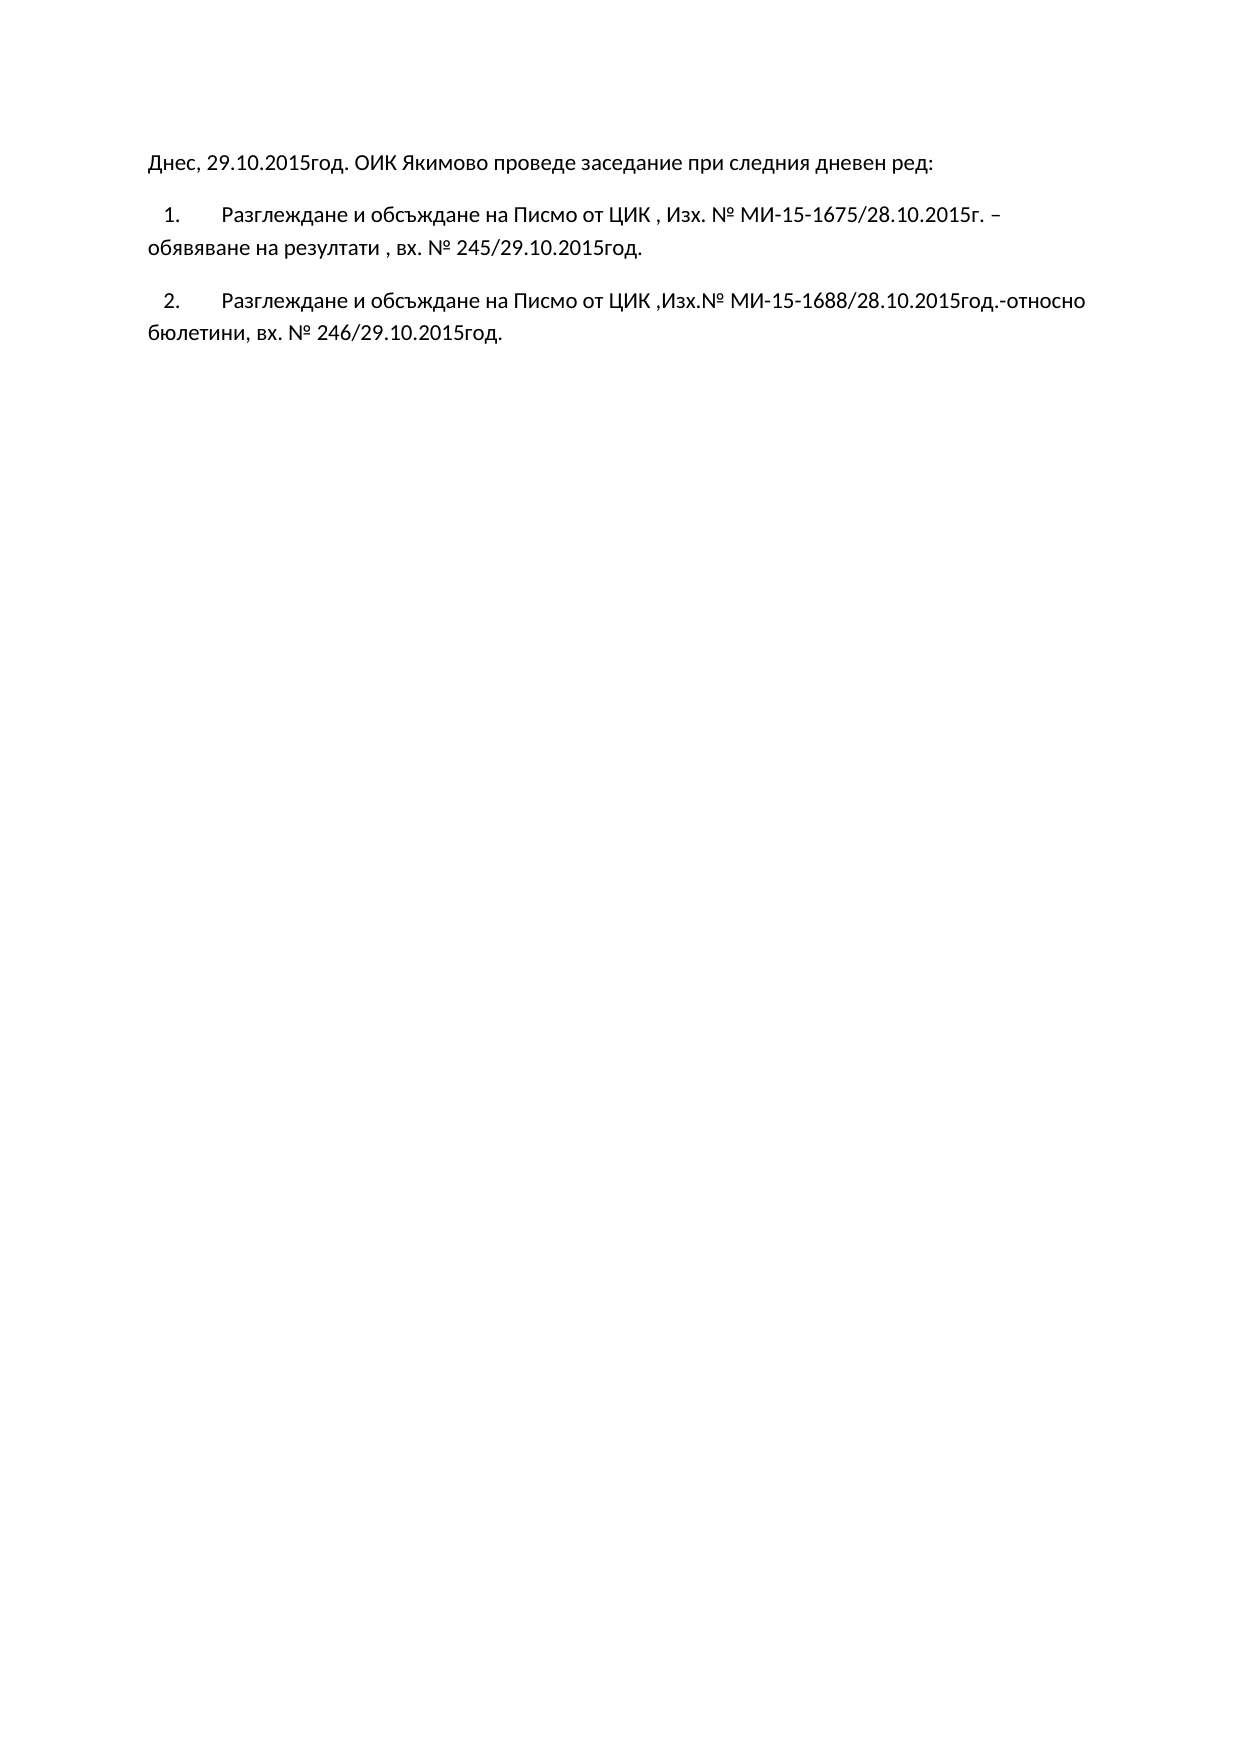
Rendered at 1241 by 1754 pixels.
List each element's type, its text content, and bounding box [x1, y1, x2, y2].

text 2. Разглеждане и обсъждане на Писмо от ЦИК ,Изх.№ МИ-15-1688/28.10.2015год.-относно бюлетини, вх. № 246/29.10.2015год. [148, 286, 1093, 346]
text 1. Разглеждане и обсъждане на Писмо от ЦИК , Изх. № МИ-15-1675/28.10.2015г. –обявяване на резултати , вх. № 245/29.10.2015год. [148, 201, 1093, 261]
text Днес, 29.10.2015год. ОИК Якимово проведе заседание при следния дневен ред: [148, 148, 1093, 176]
